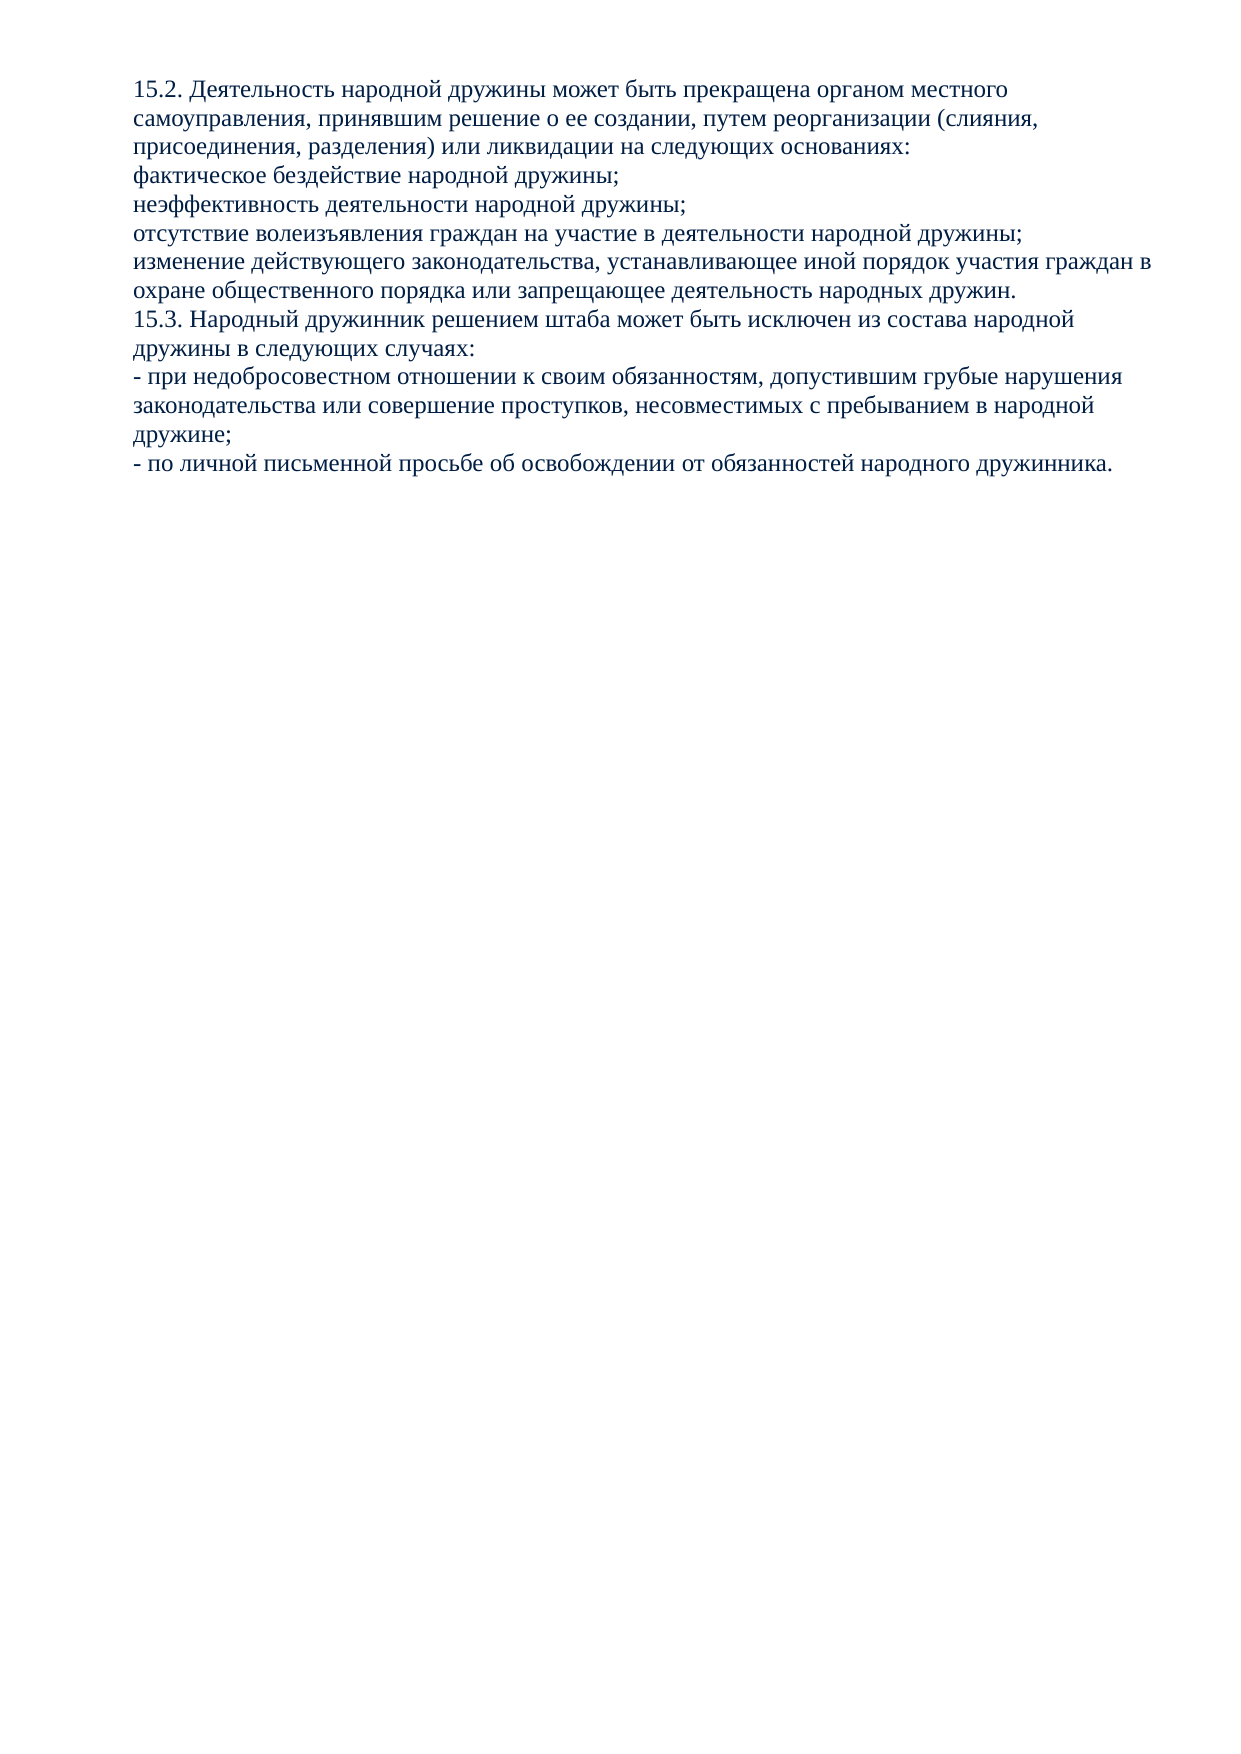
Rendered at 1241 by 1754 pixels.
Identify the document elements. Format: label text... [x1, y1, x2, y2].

text 15.2. Деятельность народной дружины может быть прекращена органом местного самоуправления, принявшим решение о ее создании, путем реорганизации (слияния, присоединения, разделения) или ликвидации на следующих основаниях: фактическое бездействие народной дружины; неэффективность деятельности народной дружины; отсутствие волеизъявления граждан на участие в деятельности народной дружины; изменение действующего законодательства, устанавливающее иной порядок участия граждан в охране общественного порядка или запрещающее деятельность народных дружин. 15.3. Народный дружинник решением штаба может быть исключен из состава народной дружины в следующих случаях: - при недобросовестном отношении к своим обязанностям, допустившим грубые нарушения законодательства или совершение проступков, несовместимых с пребыванием в народной дружине; - по личной письменной просьбе об освобождении от обязанностей народного дружинника. [133, 74, 1166, 476]
